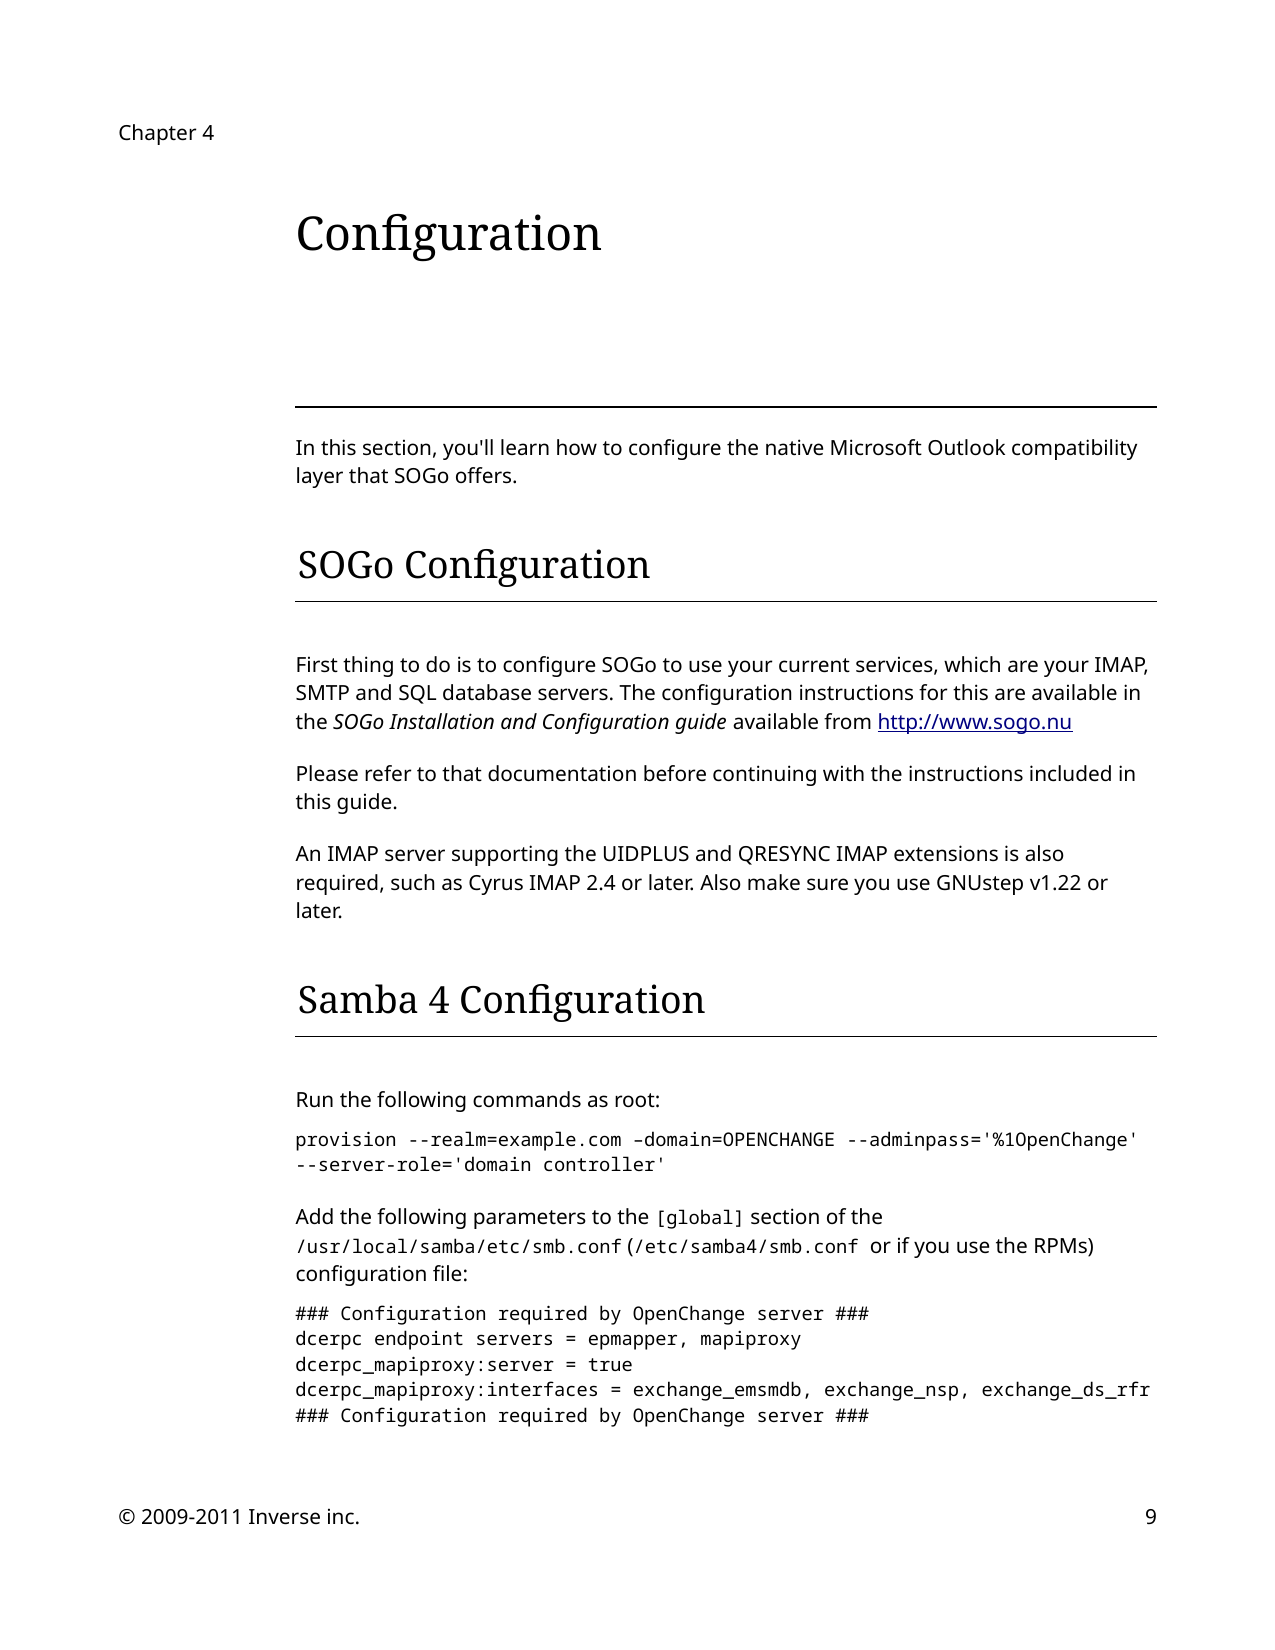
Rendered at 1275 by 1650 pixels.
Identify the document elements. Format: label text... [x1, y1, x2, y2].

text Add the following parameters to the [global] section of the /usr/local/samba/etc/smb.conf (/etc/samba4/smb.conf or if you use the RPMs) configuration file: [295, 1202, 1157, 1288]
text Run the following commands as root: [295, 1085, 1157, 1113]
text Please refer to that documentation before continuing with the instructions included in this guide. [295, 759, 1157, 816]
text First thing to do is to configure SOGo to use your current services, which are your IMAP, SMTP and SQL database servers. The configuration instructions for this are available in the SOGo Installation and Configuration guide available from http://www.sogo.nu [295, 650, 1157, 735]
text dcerpc_mapiproxy:server = true [295, 1351, 1157, 1377]
text dcerpc endpoint servers = epmapper, mapiproxy [295, 1326, 1157, 1351]
subtitle Configuration [295, 201, 1157, 406]
text An IMAP server supporting the UIDPLUS and QRESYNC IMAP extensions is also required, such as Cyrus IMAP 2.4 or later. Also make sure you use GNUstep v1.22 or later. [295, 839, 1157, 925]
text ### Configuration required by OpenChange server ### [295, 1402, 1157, 1428]
subtitle Samba 4 Configuration [295, 973, 1157, 1036]
text provision --realm=example.com –domain=OPENCHANGE --adminpass='%1OpenChange' --server-role='domain controller' [295, 1126, 1157, 1177]
text ### Configuration required by OpenChange server ### [295, 1300, 1157, 1326]
subtitle SOGo Configuration [295, 538, 1157, 601]
text In this section, you'll learn how to configure the native Microsoft Outlook compatibility layer that SOGo offers. [295, 433, 1157, 490]
text dcerpc_mapiproxy:interfaces = exchange_emsmdb, exchange_nsp, exchange_ds_rfr [295, 1377, 1157, 1402]
